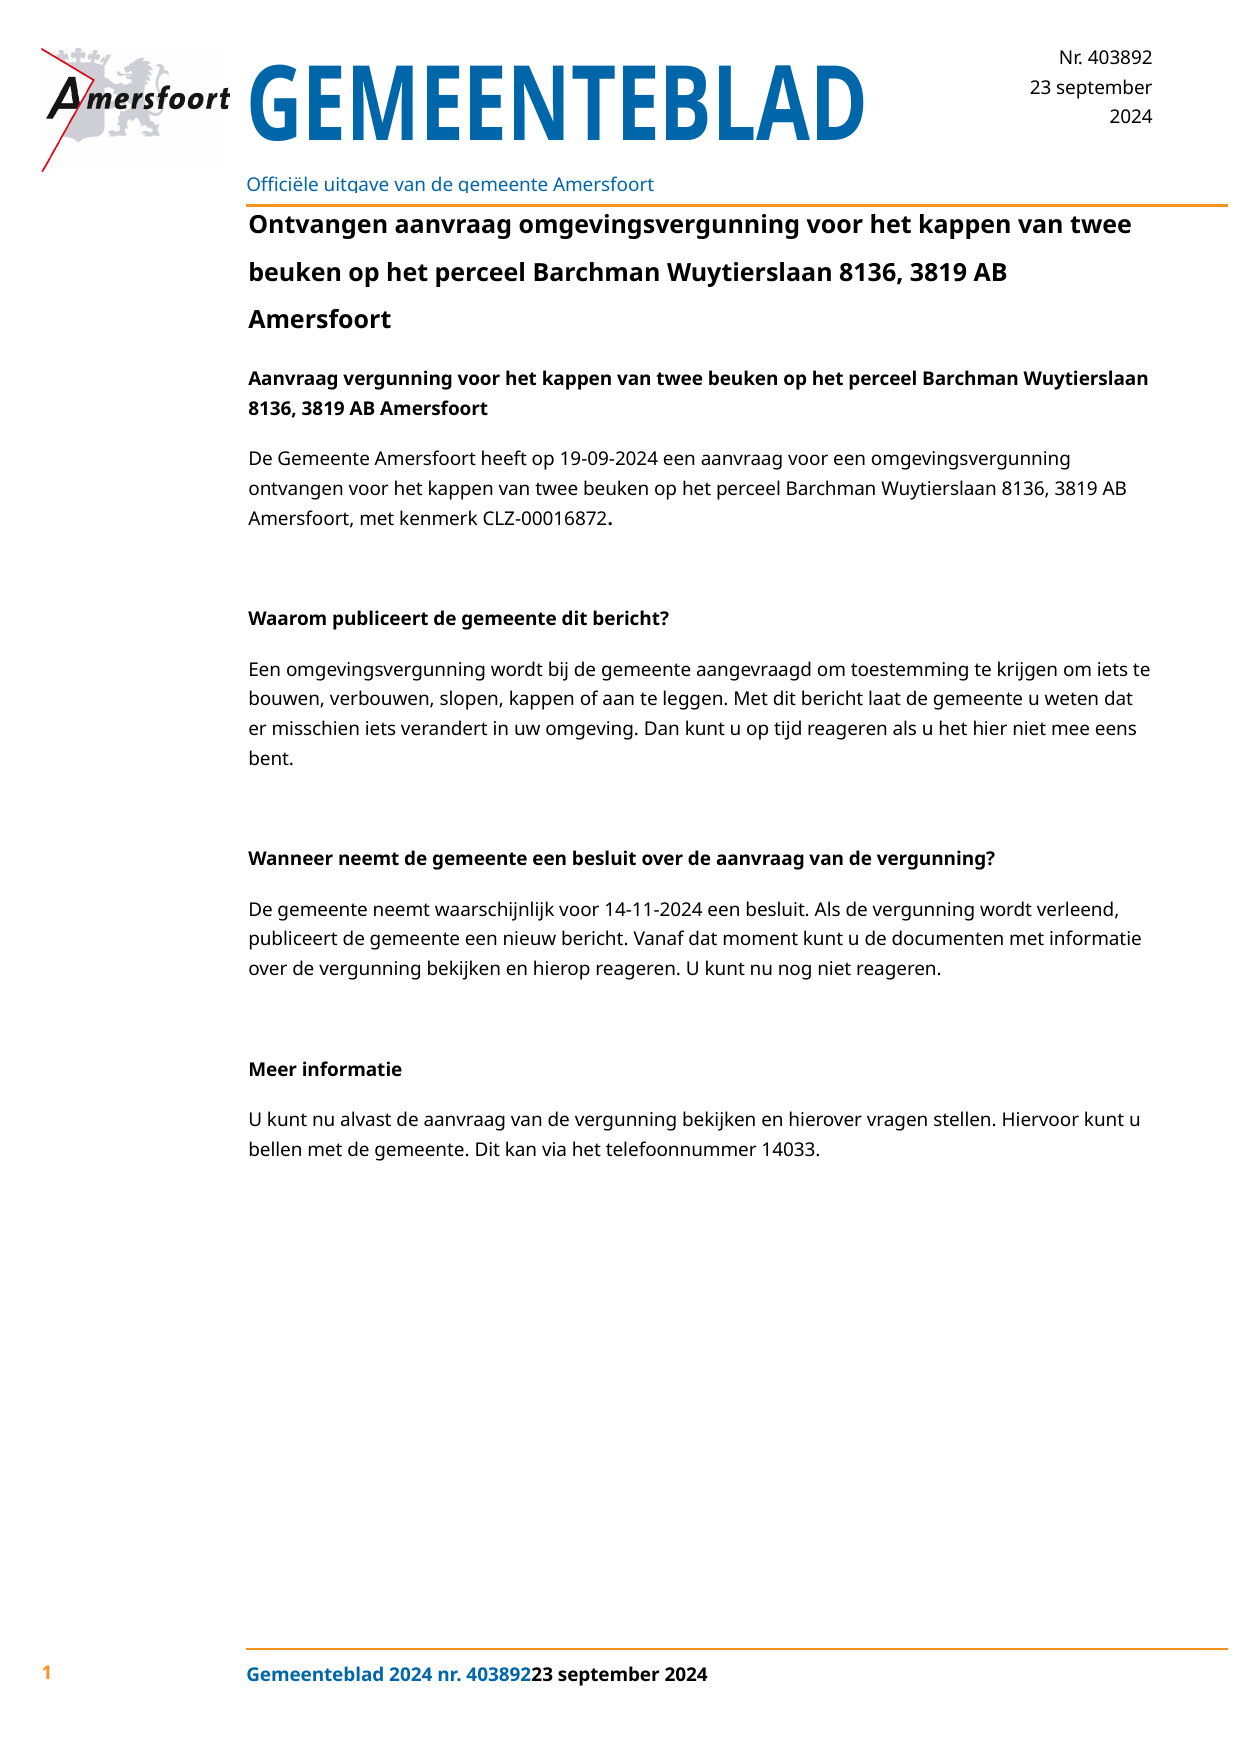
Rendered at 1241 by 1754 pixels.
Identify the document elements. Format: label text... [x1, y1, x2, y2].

text Wanneer neemt de gemeente een besluit over de aanvraag van de vergunning? [248, 846, 1152, 871]
text U kunt nu alvast de aanvraag van de vergunning bekijken en hierover vragen stellen. Hiervoor kunt u bellen met de gemeente. Dit kan via het telefoonnummer 14033. [248, 1106, 1152, 1162]
picture [41, 47, 231, 172]
text Aanvraag vergunning voor het kappen van twee beuken op het perceel Barchman Wuytierslaan 8136, 3819 AB Amersfoort [248, 366, 1152, 421]
text Meer informatie [248, 1056, 1152, 1082]
text Een omgevingsvergunning wordt bij de gemeente aangevraagd om toestemming te krijgen om iets te bouwen, verbouwen, slopen, kappen of aan te leggen. Met dit bericht laat de gemeente u weten dat er misschien iets verandert in uw omgeving. Dan kunt u op tijd reageren als u het hier niet mee eens bent. [248, 656, 1152, 770]
text Ontvangen aanvraag omgevingsvergunning voor het kappen van twee beuken op het perceel Barchman Wuytierslaan 8136, 3819 AB Amersfoort [248, 207, 1152, 336]
text De gemeente neemt waarschijnlijk voor 14-11-2024 een besluit. Als de vergunning wordt verleend, publiceert de gemeente een nieuw bericht. Vanaf dat moment kunt u de documenten met informatie over de vergunning bekijken en hierop reageren. U kunt nu nog niet reageren. [248, 896, 1152, 981]
text De Gemeente Amersfoort heeft op 19-09-2024 een aanvraag voor een omgevingsvergunning ontvangen voor het kappen van twee beuken op het perceel Barchman Wuytierslaan 8136, 3819 AB Amersfoort, met kenmerk CLZ-00016872. [248, 446, 1152, 530]
text Waarom publiceert de gemeente dit bericht? [248, 606, 1152, 631]
